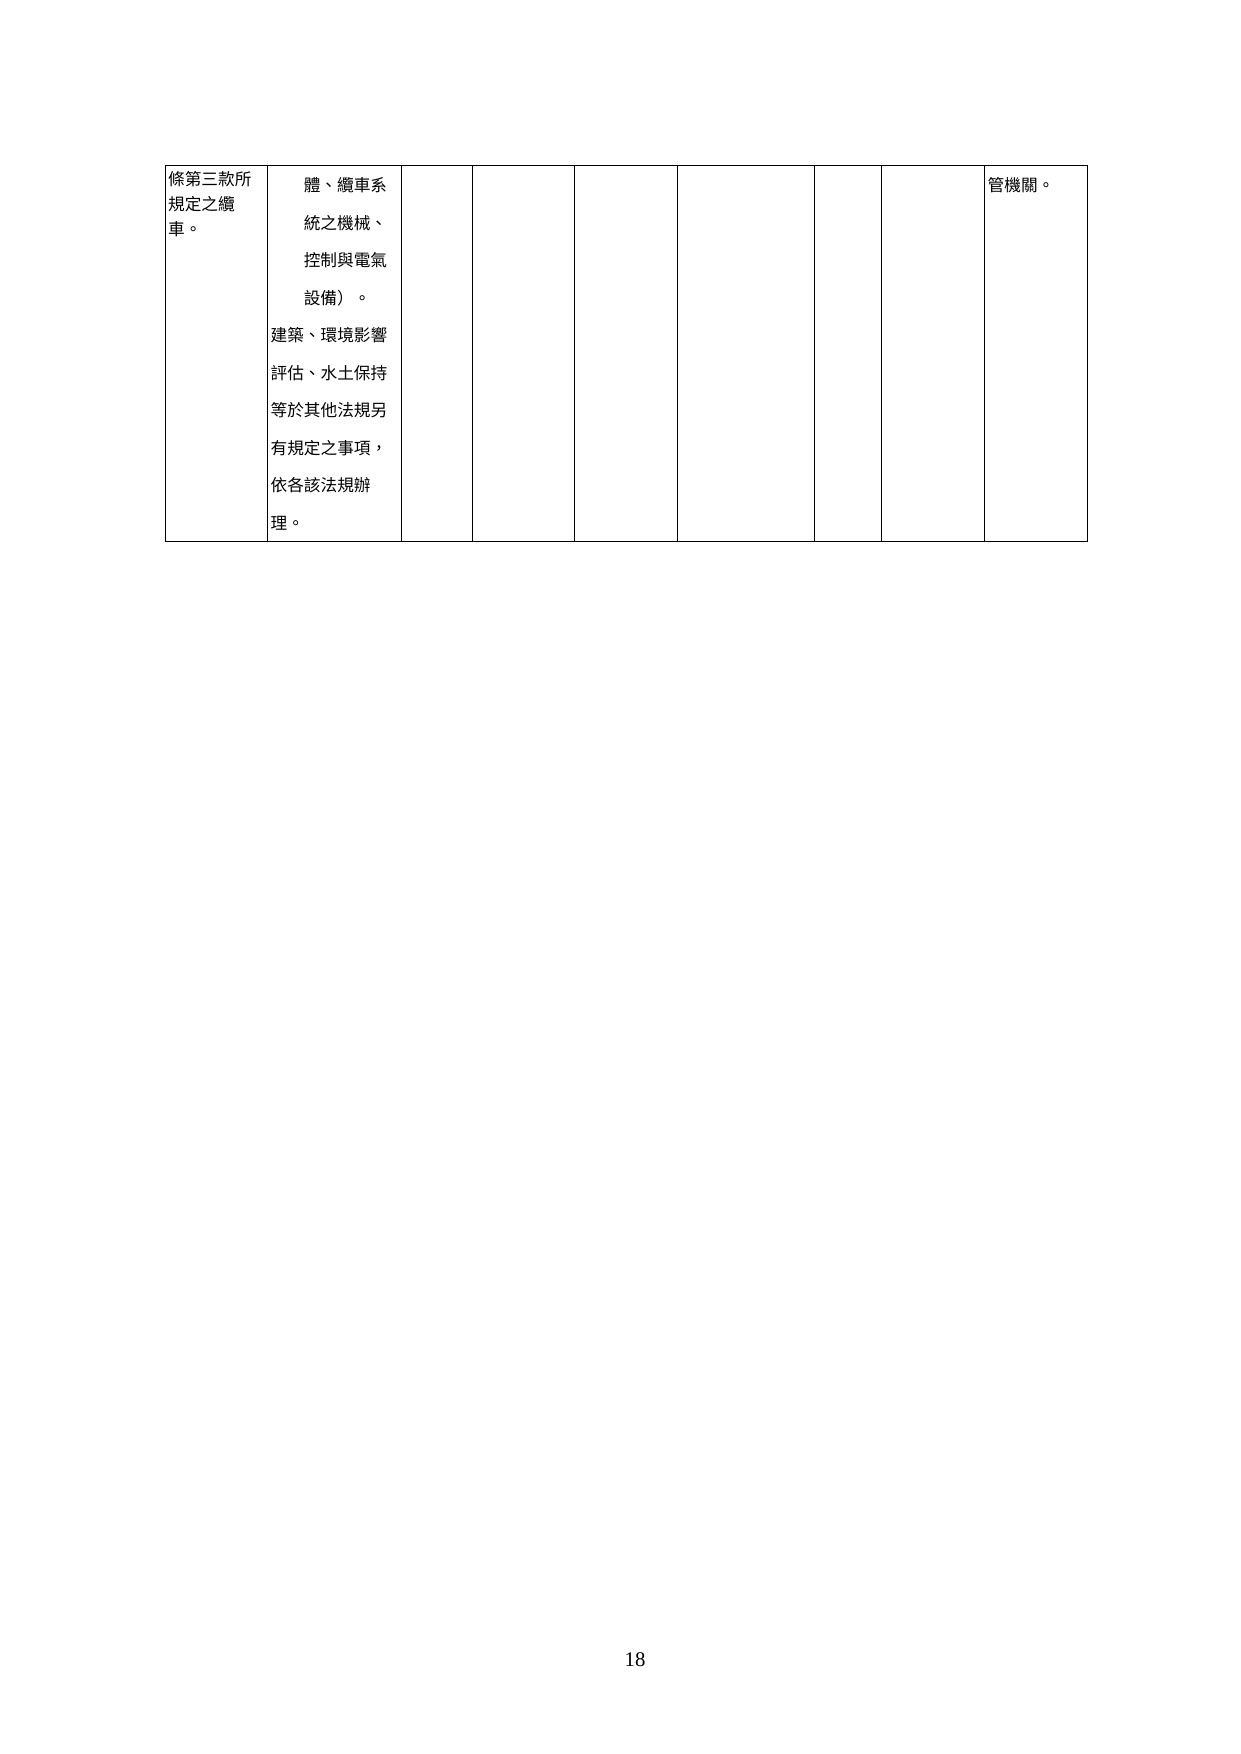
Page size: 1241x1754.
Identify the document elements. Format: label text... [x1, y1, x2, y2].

table_cell [575, 166, 677, 541]
table_cell [678, 166, 814, 541]
table_cell [473, 166, 574, 541]
table_cell 條第三款所規定之纜車。 [166, 166, 267, 541]
table_cell 體、纜車系統之機械、控制與電氣設備）。 建築、環境影響評估、水土保持等於其他法規另有規定之事項，依各該法規辦理。 [268, 166, 401, 541]
table_cell [815, 166, 881, 541]
table_cell 管機關。 [985, 166, 1087, 541]
table_cell [882, 166, 984, 541]
table_cell [402, 166, 472, 541]
